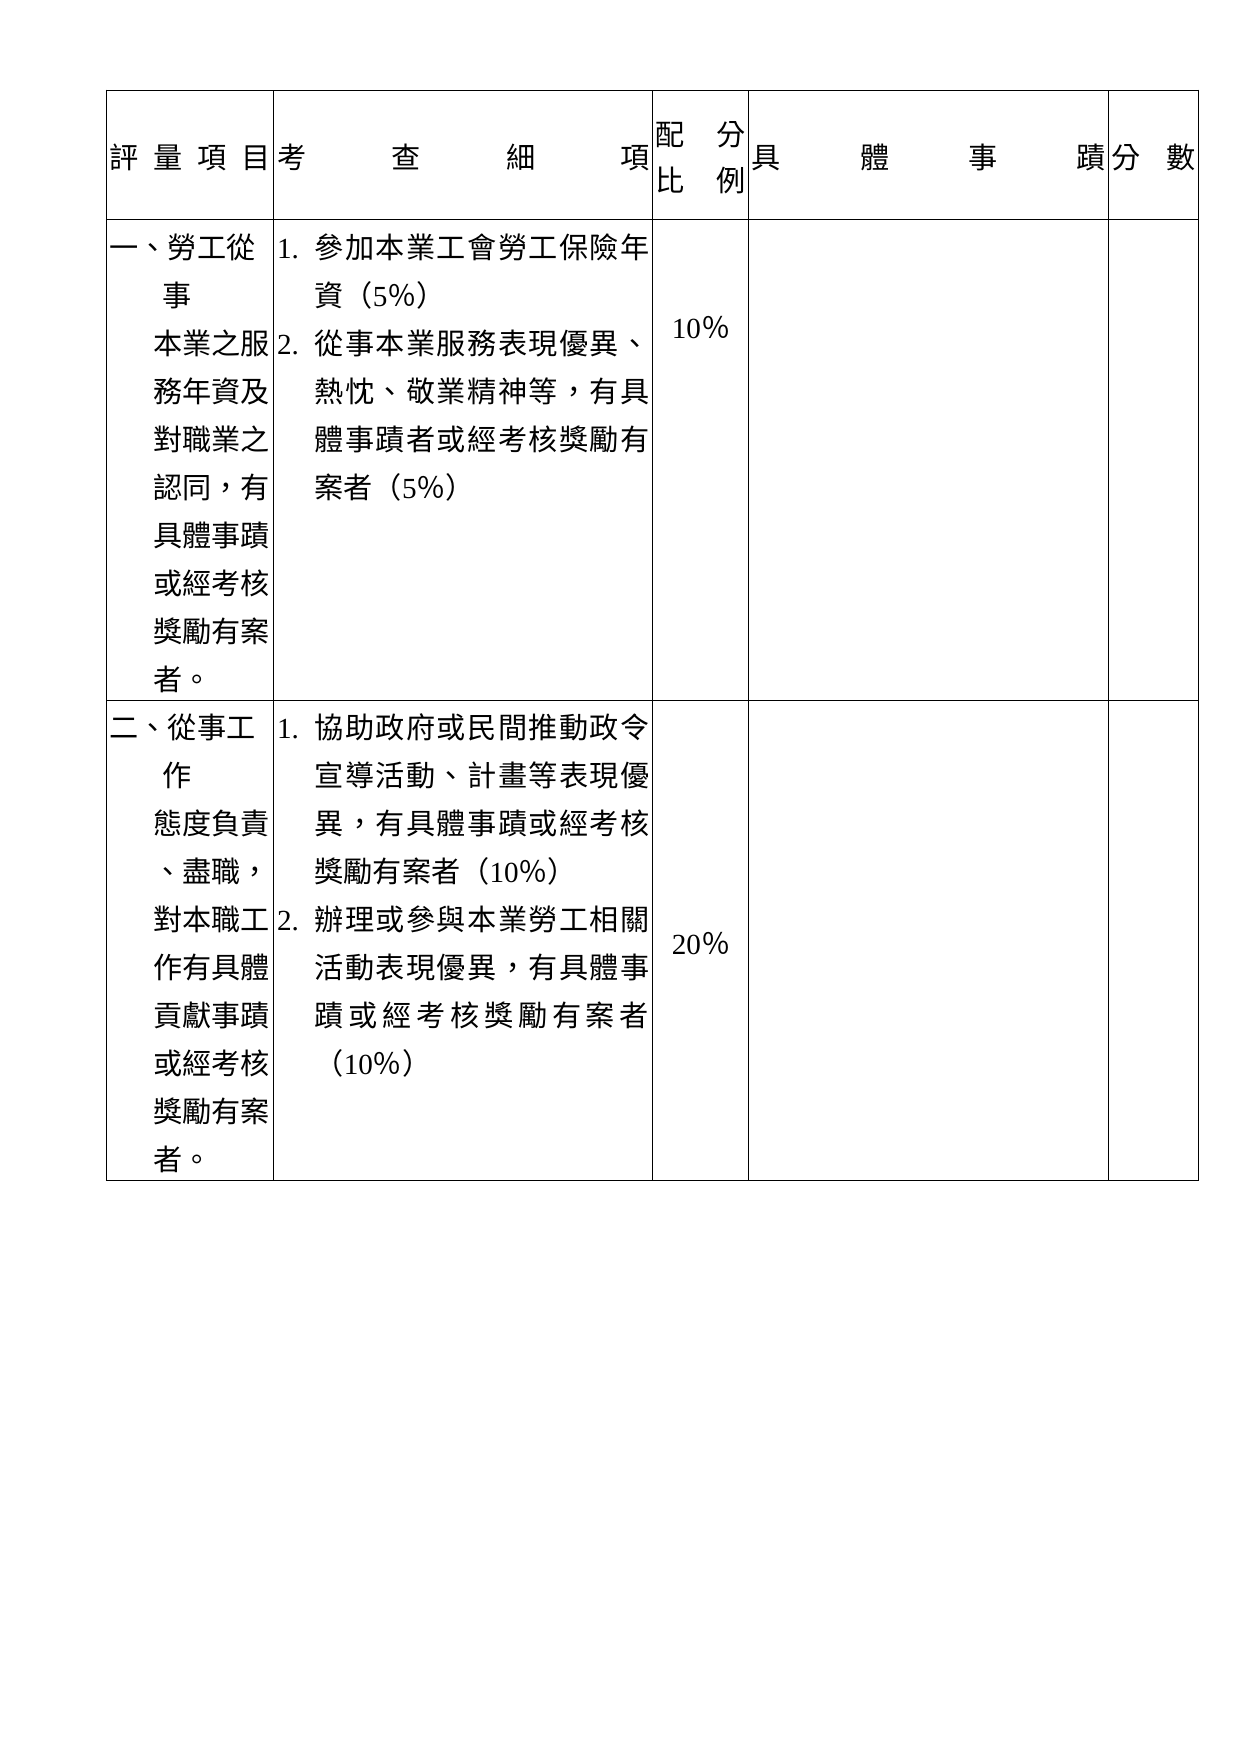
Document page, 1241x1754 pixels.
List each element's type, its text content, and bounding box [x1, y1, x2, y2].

table_cell 協助政府或民間推動政令宣導活動、計畫等表現優異，有具體事蹟或經考核獎勵有案者（10％） 辦理或參與本業勞工相關活動表現優異，有具體事蹟或經考核獎勵有案者（10％） [274, 701, 652, 1180]
table_cell 10％ [653, 220, 748, 699]
table_cell 具 體 事 蹟 [749, 91, 1108, 219]
table_cell 一、勞工從事 本業之服 務年資及 對職業之 認同，有 具體事蹟 或經考核獎勵有案者。 [107, 220, 273, 699]
table_cell [1109, 220, 1198, 699]
table_cell 配分 比例 [653, 91, 748, 219]
table_cell [1109, 701, 1198, 1180]
table_cell 參加本業工會勞工保險年資（5％） 從事本業服務表現優異、熱忱、敬業精神等，有具體事蹟者或經考核獎勵有案者（5％） [274, 220, 652, 699]
table_cell [749, 701, 1108, 1180]
table_cell 評量項目 [107, 91, 273, 219]
table_cell 考 查 細 項 [274, 91, 652, 219]
table_cell 二、從事工作 態度負責 、盡職， 對本職工 作有具體 貢獻事蹟 或經考核 獎勵有案 者。 [107, 701, 273, 1180]
table_cell [749, 220, 1108, 699]
table_cell 分 數 [1109, 91, 1198, 219]
table_cell 20％ [653, 701, 748, 1180]
